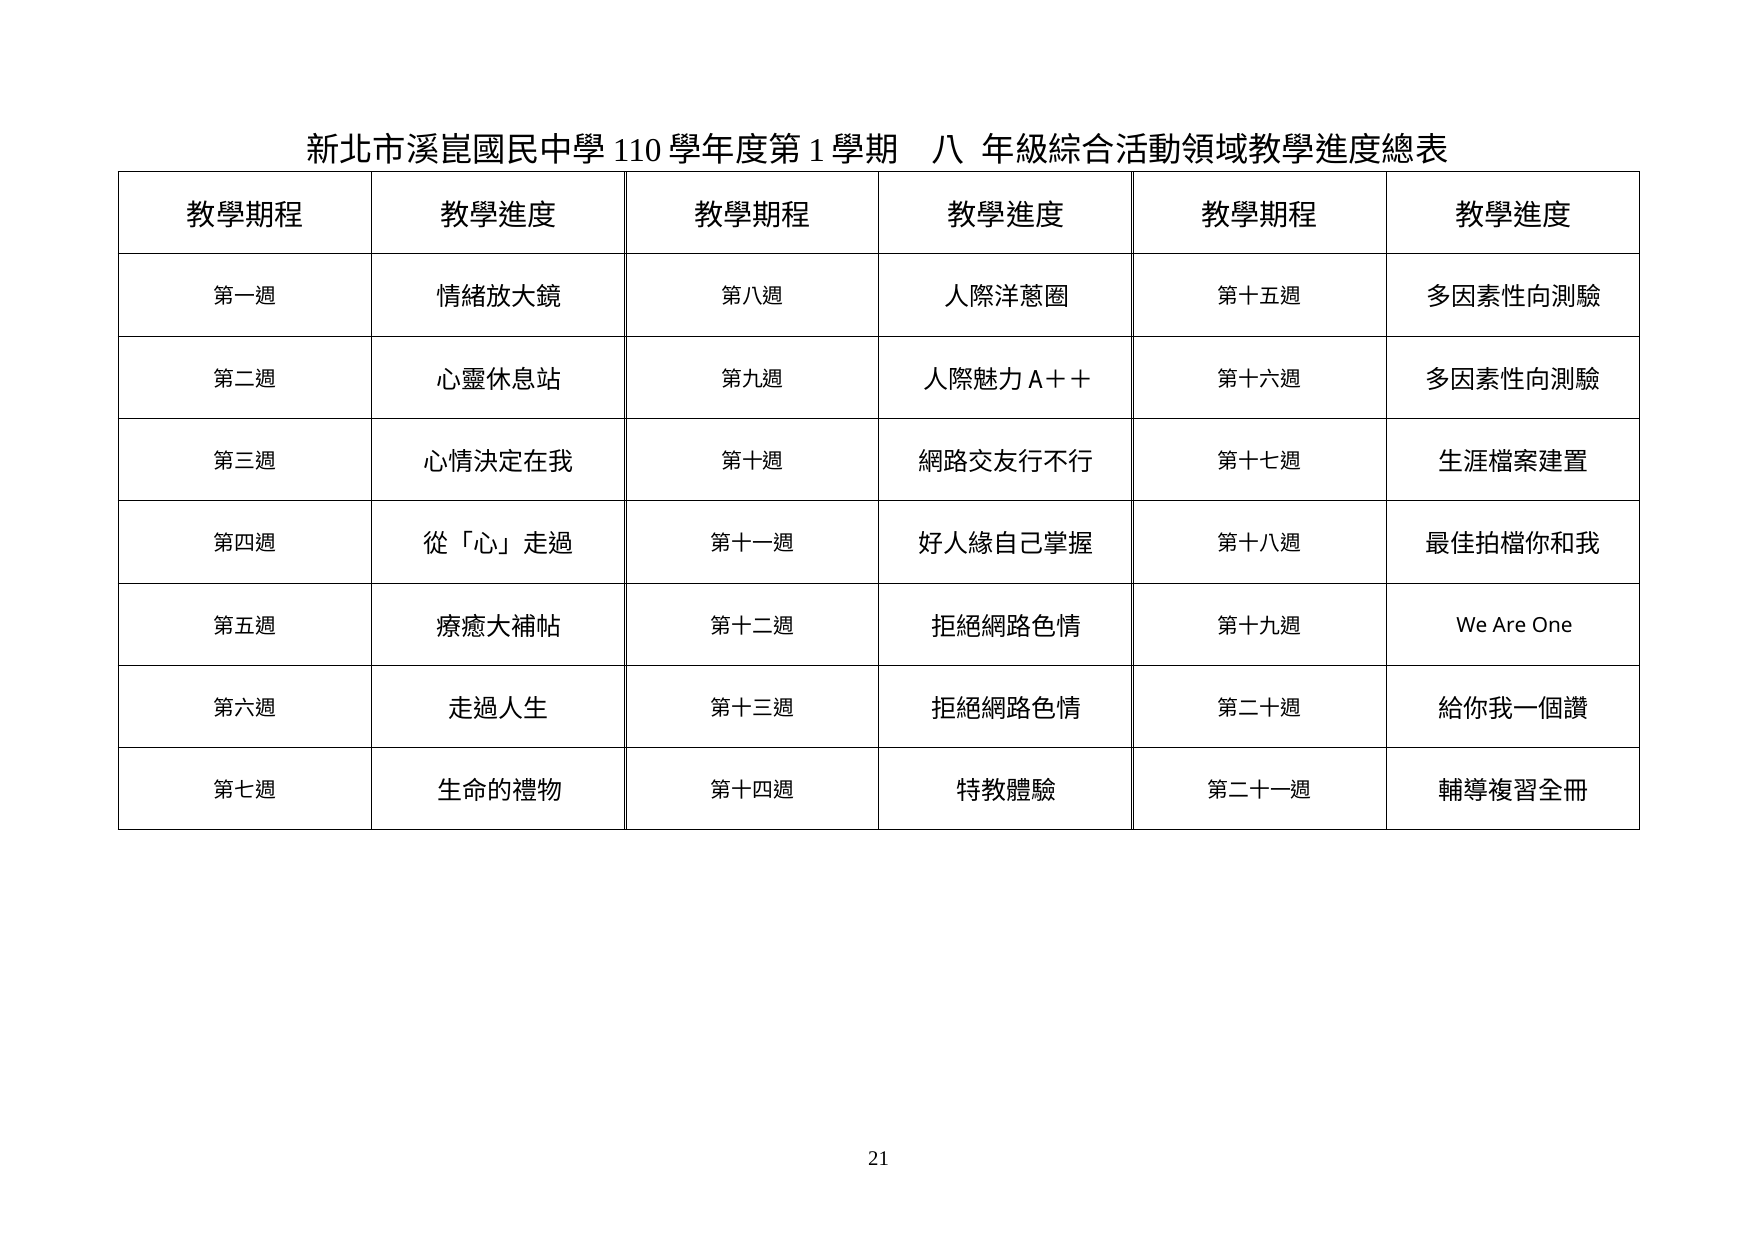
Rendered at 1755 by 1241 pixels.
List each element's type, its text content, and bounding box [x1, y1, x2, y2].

table_cell 第九週 [627, 337, 878, 418]
table_cell 第十七週 [1134, 419, 1386, 500]
table_cell 人際魅力A＋＋ [879, 337, 1131, 418]
table_cell 特教體驗 [879, 748, 1131, 829]
table_header 教學進度 [372, 172, 624, 253]
table_cell 第十六週 [1134, 337, 1386, 418]
table_cell 第十二週 [627, 584, 878, 665]
table_cell 第六週 [119, 666, 371, 747]
table_cell 療癒大補帖 [372, 584, 624, 665]
table_cell 第十八週 [1134, 501, 1386, 582]
table_cell 第十五週 [1134, 254, 1386, 336]
table_cell 最佳拍檔你和我 [1387, 501, 1639, 582]
table_cell 生涯檔案建置 [1387, 419, 1639, 500]
table_cell 情緒放大鏡 [372, 254, 624, 336]
table_cell 第十九週 [1134, 584, 1386, 665]
table_header 教學期程 [627, 172, 878, 253]
table_cell 輔導複習全冊 [1387, 748, 1639, 829]
table_cell 第七週 [119, 748, 371, 829]
table_header 教學進度 [879, 172, 1131, 253]
table_cell 生命的禮物 [372, 748, 624, 829]
table_cell 第十一週 [627, 501, 878, 582]
table_cell 給你我一個讚 [1387, 666, 1639, 747]
table_cell 第八週 [627, 254, 878, 336]
table_cell 第三週 [119, 419, 371, 500]
table_cell 第十四週 [627, 748, 878, 829]
table_cell 網路交友行不行 [879, 419, 1131, 500]
table_cell 走過人生 [372, 666, 624, 747]
table_cell 多因素性向測驗 [1387, 254, 1639, 336]
table_cell 第五週 [119, 584, 371, 665]
table_cell 從「心」走過 [372, 501, 624, 582]
table_cell 拒絕網路色情 [879, 584, 1131, 665]
table_cell 第二十週 [1134, 666, 1386, 747]
table_cell 第四週 [119, 501, 371, 582]
table_cell 多因素性向測驗 [1387, 337, 1639, 418]
table_cell 第二十一週 [1134, 748, 1386, 829]
table_cell 心靈休息站 [372, 337, 624, 418]
table_cell 第二週 [119, 337, 371, 418]
table_cell 第十週 [627, 419, 878, 500]
table_header 教學期程 [119, 172, 371, 253]
table_cell 第十三週 [627, 666, 878, 747]
table_cell 拒絕網路色情 [879, 666, 1131, 747]
table_header 教學進度 [1387, 172, 1639, 253]
table_header 教學期程 [1134, 172, 1386, 253]
table_cell 第一週 [119, 254, 371, 336]
table_cell 好人緣自己掌握 [879, 501, 1131, 582]
table_cell 心情決定在我 [372, 419, 624, 500]
text 新北市溪崑國民中學110學年度第1學期 八 年級綜合活動領域教學進度總表 [118, 123, 1636, 171]
table_cell We Are One [1387, 584, 1639, 665]
table_cell 人際洋蔥圈 [879, 254, 1131, 336]
